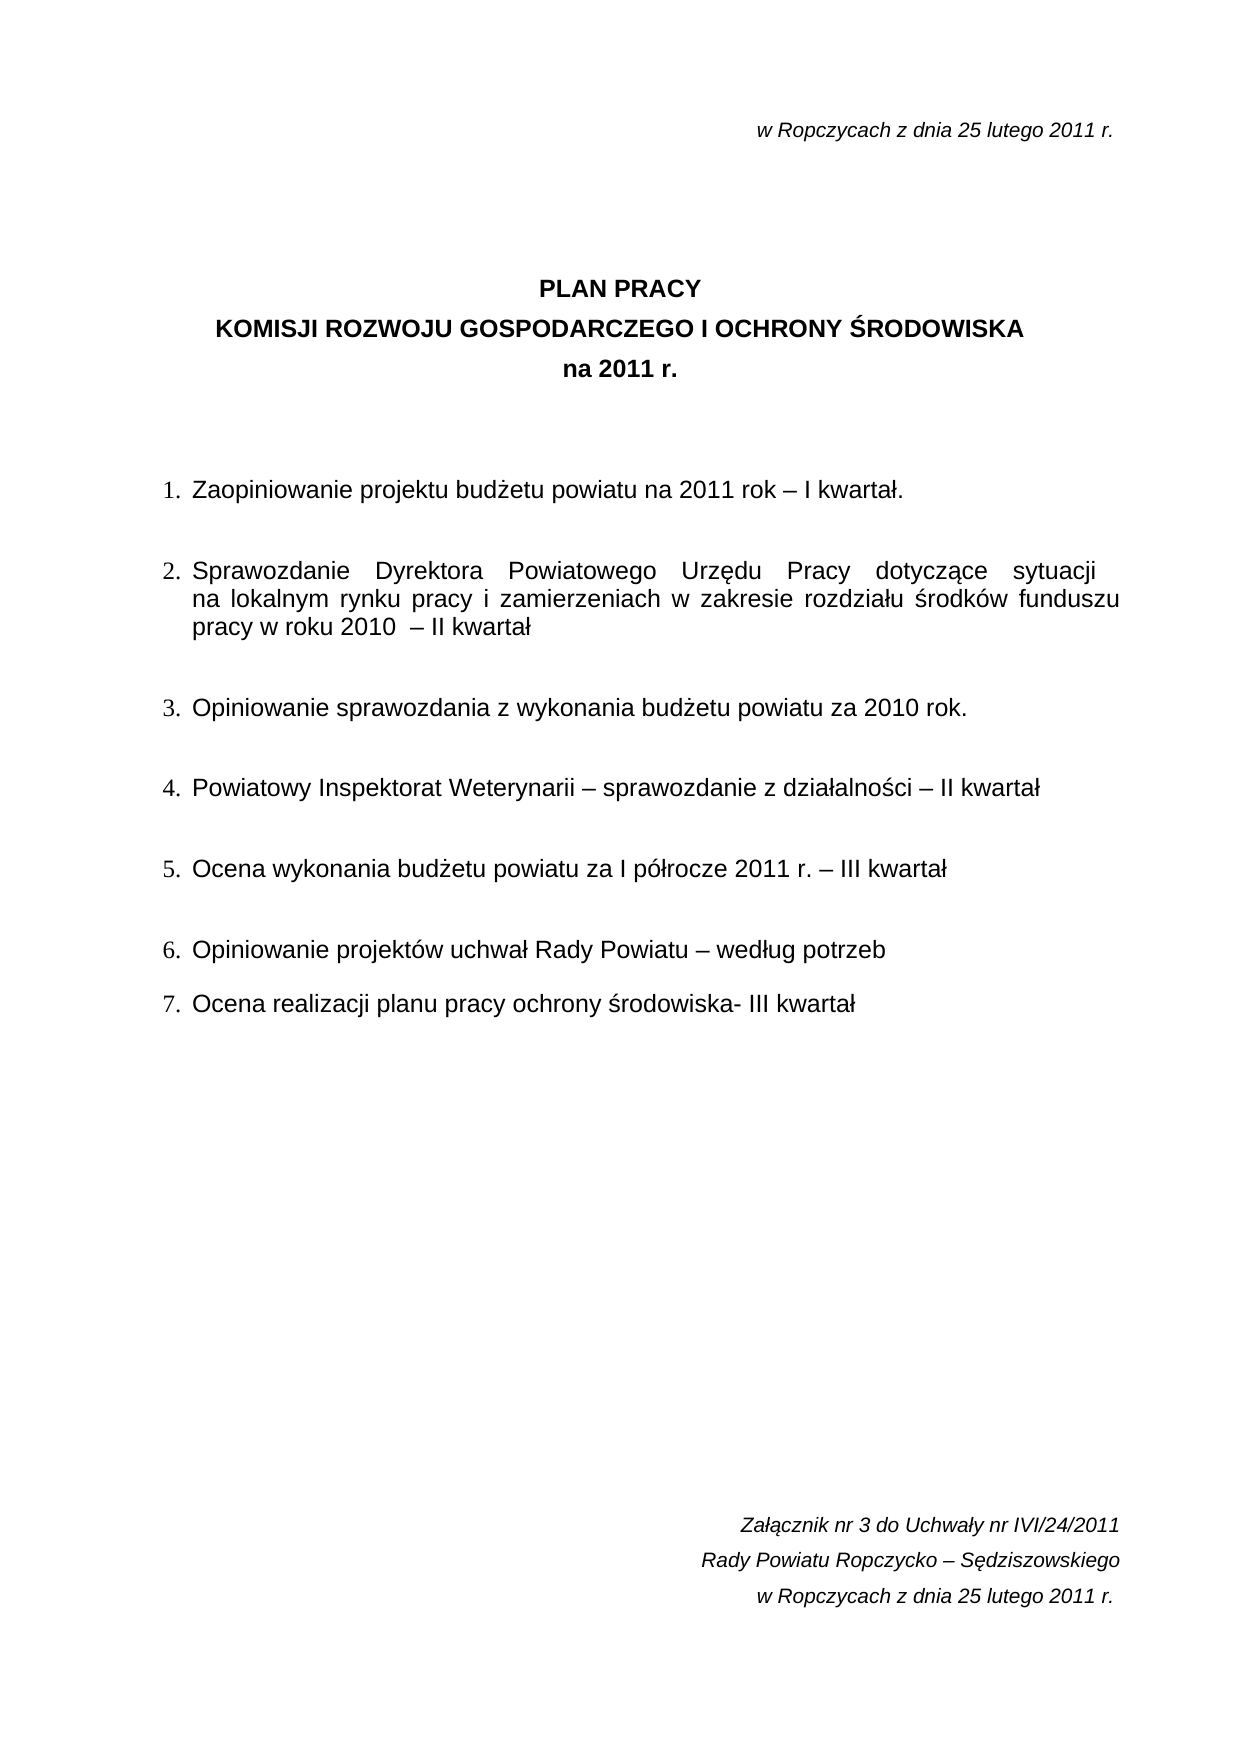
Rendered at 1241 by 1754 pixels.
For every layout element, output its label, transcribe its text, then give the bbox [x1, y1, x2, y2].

text w Ropczycach z dnia 25 lutego 2011 r. [118, 1585, 1122, 1608]
list Ocena realizacji planu pracy ochrony środowiska- III kwartał [162, 990, 1122, 1018]
list Opiniowanie projektów uchwał Rady Powiatu – według potrzeb [162, 936, 1122, 964]
text na 2011 r. [118, 355, 1122, 383]
list Powiatowy Inspektorat Weterynarii – sprawozdanie z działalności – II kwartał [162, 774, 1122, 802]
list Sprawozdanie Dyrektora Powiatowego Urzędu Pracy dotyczące sytuacji na lokalnym rynku pracy i zamierzeniach w zakresie rozdziału środków funduszu pracy w roku 2010 – II kwartał [162, 557, 1122, 641]
list Ocena wykonania budżetu powiatu za I półrocze 2011 r. – III kwartał [162, 855, 1122, 883]
list Zaopiniowanie projektu budżetu powiatu na 2011 rok – I kwartał. [162, 476, 1122, 504]
text w Ropczycach z dnia 25 lutego 2011 r. [118, 118, 1122, 141]
text Załącznik nr 3 do Uchwały nr IVI/24/2011 [118, 1513, 1122, 1536]
text PLAN PRACY [118, 274, 1122, 302]
text KOMISJI ROZWOJU GOSPODARCZEGO I OCHRONY ŚRODOWISKA [118, 315, 1122, 343]
text Rady Powiatu Ropczycko – Sędziszowskiego [118, 1549, 1122, 1572]
list Opiniowanie sprawozdania z wykonania budżetu powiatu za 2010 rok. [162, 693, 1122, 722]
